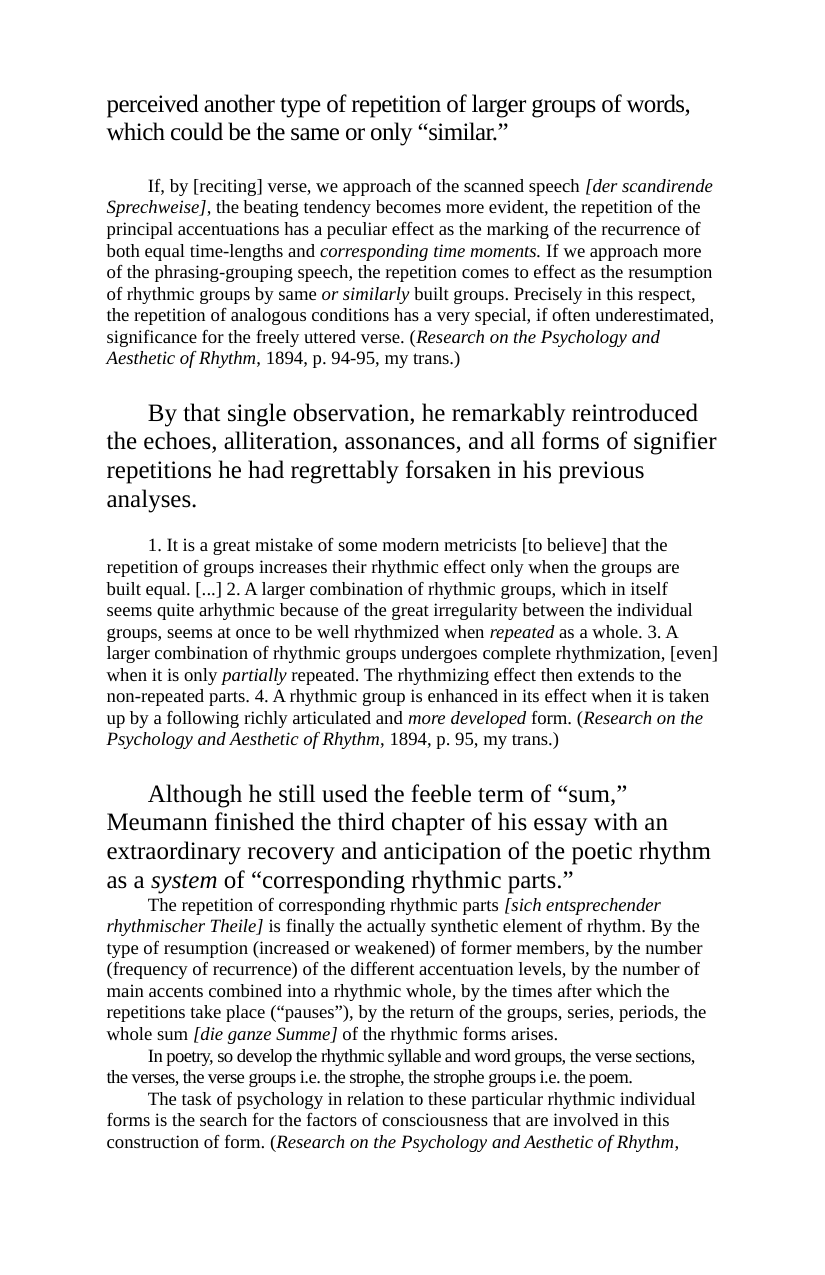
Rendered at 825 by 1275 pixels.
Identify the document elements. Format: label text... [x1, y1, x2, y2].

text perceived another type of repetition of larger groups of words, which could be the same or only “similar.” [106, 89, 719, 146]
text The repetition of corresponding rhythmic parts [sich entsprechender rhythmischer Theile] is finally the actually synthetic element of rhythm. By the type of resumption (increased or weakened) of former members, by the number (frequency of recurrence) of the different accentuation levels, by the number of main accents combined into a rhythmic whole, by the times after which the repetitions take place (“pauses”), by the return of the groups, series, periods, the whole sum [die ganze Summe] of the rhythmic forms arises. [106, 894, 719, 1044]
text By that single observation, he remarkably reintroduced the echoes, alliteration, assonances, and all forms of signifier repetitions he had regrettably forsaken in his previous analyses. [106, 398, 719, 513]
text Although he still used the feeble term of “sum,” Meumann finished the third chapter of his essay with an extraordinary recovery and anticipation of the poetic rhythm as a system of “corresponding rhythmic parts.” [106, 779, 719, 894]
text 1. It is a great mistake of some modern metricists [to believe] that the repetition of groups increases their rhythmic effect only when the groups are built equal. [...] 2. A larger combination of rhythmic groups, which in itself seems quite arhythmic because of the great irregularity between the individual groups, seems at once to be well rhythmized when repeated as a whole. 3. A larger combination of rhythmic groups undergoes complete rhythmization, [even] when it is only partially repeated. The rhythmizing effect then extends to the non-repeated parts. 4. A rhythmic group is enhanced in its effect when it is taken up by a following richly articulated and more developed form. (Research on the Psychology and Aesthetic of Rhythm, 1894, p. 95, my trans.) [106, 534, 719, 750]
text The task of psychology in relation to these particular rhythmic individual forms is the search for the factors of consciousness that are involved in this construction of form. (Research on the Psychology and Aesthetic of Rhythm, [106, 1088, 719, 1152]
text If, by [reciting] verse, we approach of the scanned speech [der scandirende Sprechweise], the beating tendency becomes more evident, the repetition of the principal accentuations has a peculiar effect as the marking of the recurrence of both equal time-lengths and corresponding time moments. If we approach more of the phrasing-grouping speech, the repetition comes to effect as the resumption of rhythmic groups by same or similarly built groups. Precisely in this respect, the repetition of analogous conditions has a very special, if often underestimated, significance for the freely uttered verse. (Research on the Psychology and Aesthetic of Rhythm, 1894, p. 94-95, my trans.) [106, 175, 719, 369]
text In poetry, so develop the rhythmic syllable and word groups, the verse sections, the verses, the verse groups i.e. the strophe, the strophe groups i.e. the poem. [106, 1044, 719, 1088]
